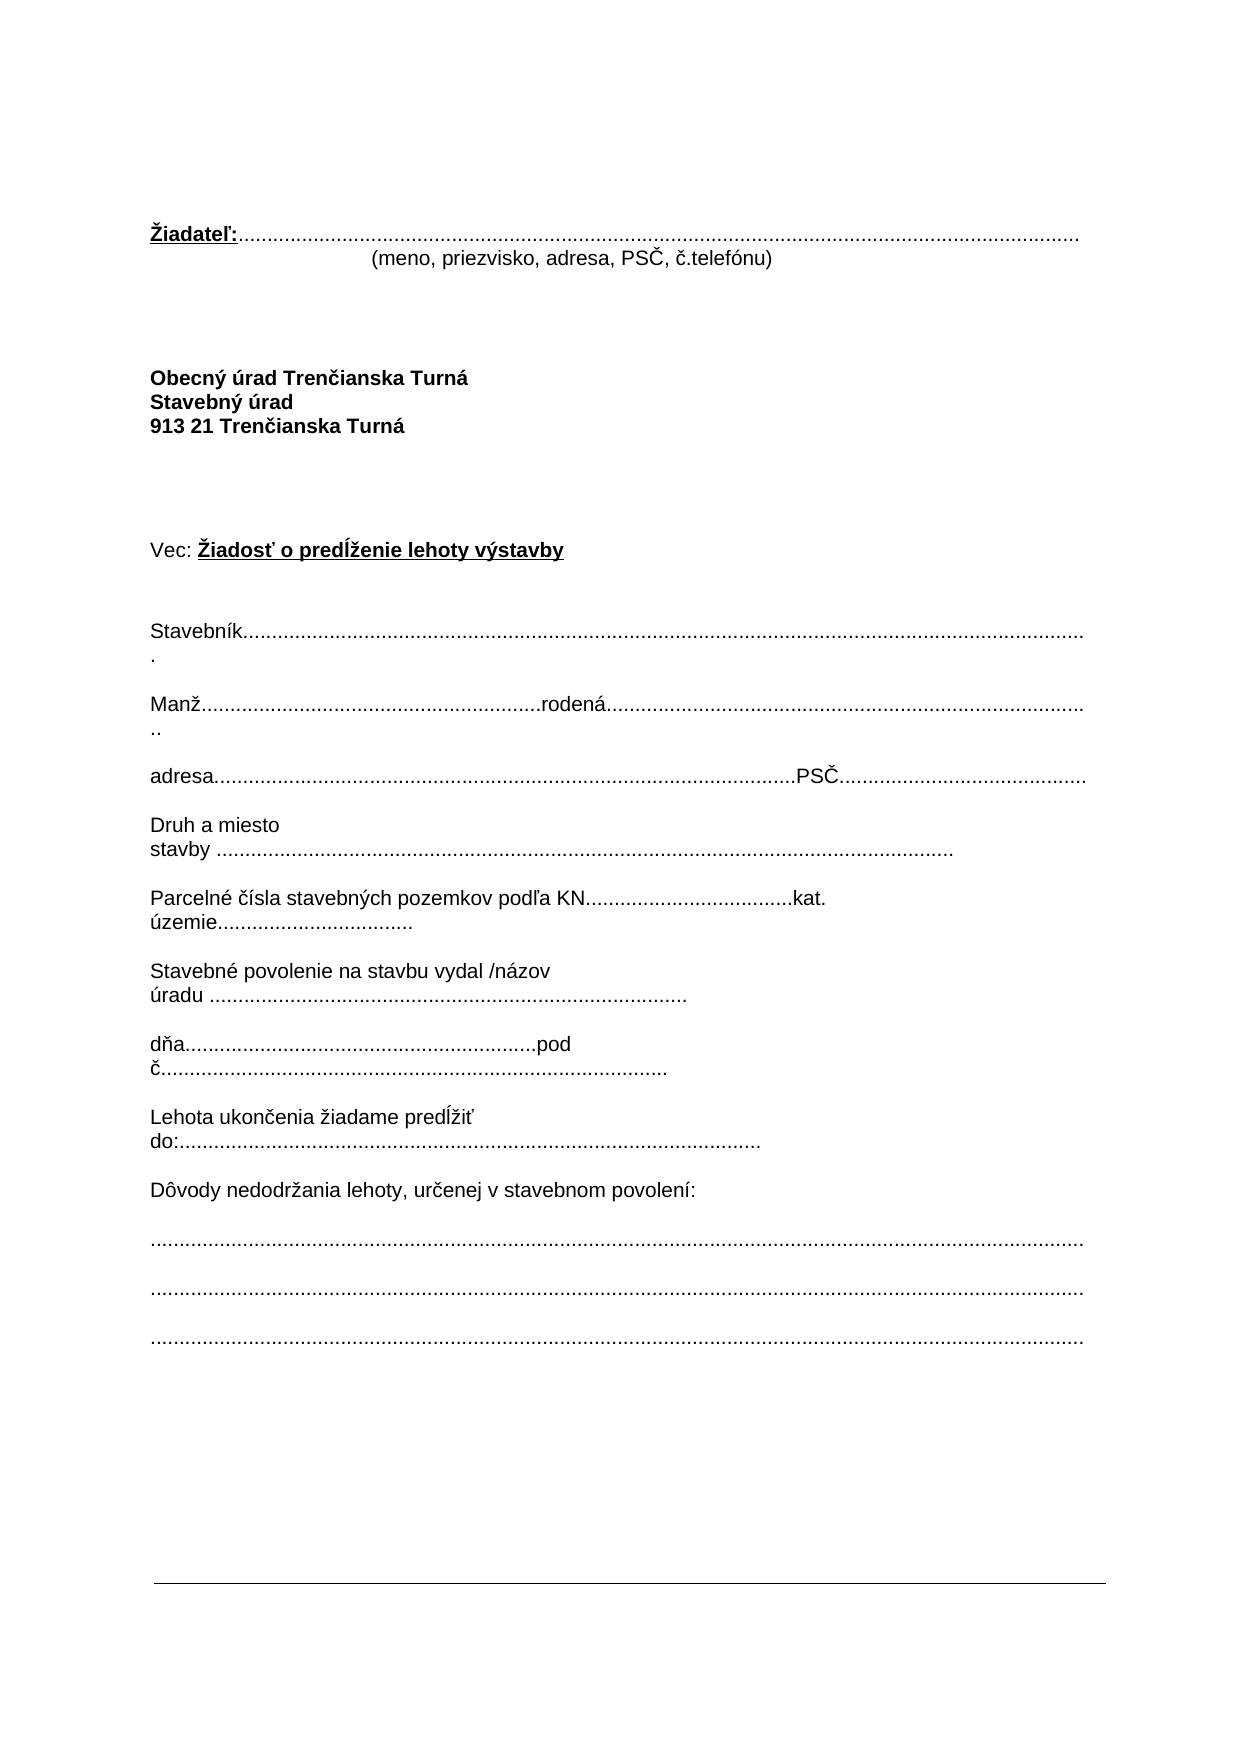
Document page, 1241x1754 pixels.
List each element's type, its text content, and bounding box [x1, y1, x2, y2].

text Stavebný úrad [150, 390, 1090, 414]
text Dôvody nedodržania lehoty, určenej v stavebnom povolení: [150, 1178, 1090, 1202]
text Druh a miesto stavby ................................................................................................................................ [150, 813, 1090, 861]
text Manž...........................................................rodená..................................................................................... [150, 691, 1090, 739]
text Stavebné povolenie na stavbu vydal /názov úradu ................................................................................... [150, 959, 1090, 1007]
text adresa.....................................................................................................PSČ........................................... [150, 764, 1090, 788]
text Stavebník................................................................................................................................................... [150, 618, 1090, 666]
text .................................................................................................................................................................. [150, 1325, 1090, 1349]
text Vec: Žiadosť o predĺženie lehoty výstavby [150, 538, 1090, 562]
text Parcelné čísla stavebných pozemkov podľa KN....................................kat. územie.................................. [150, 886, 1090, 934]
text Žiadateľ:.................................................................................................................................................. [150, 222, 1090, 246]
text .................................................................................................................................................................. [150, 1276, 1090, 1300]
text .................................................................................................................................................................. [150, 1227, 1090, 1251]
text 913 21 Trenčianska Turná [150, 414, 1090, 438]
text Lehota ukončenia žiadame predĺžiť do:..................................................................................................... [150, 1105, 1090, 1153]
text dňa.............................................................pod č........................................................................................ [150, 1032, 1090, 1080]
text (meno, priezvisko, adresa, PSČ, č.telefónu) [150, 246, 1090, 270]
text Obecný úrad Trenčianska Turná [150, 366, 1090, 390]
